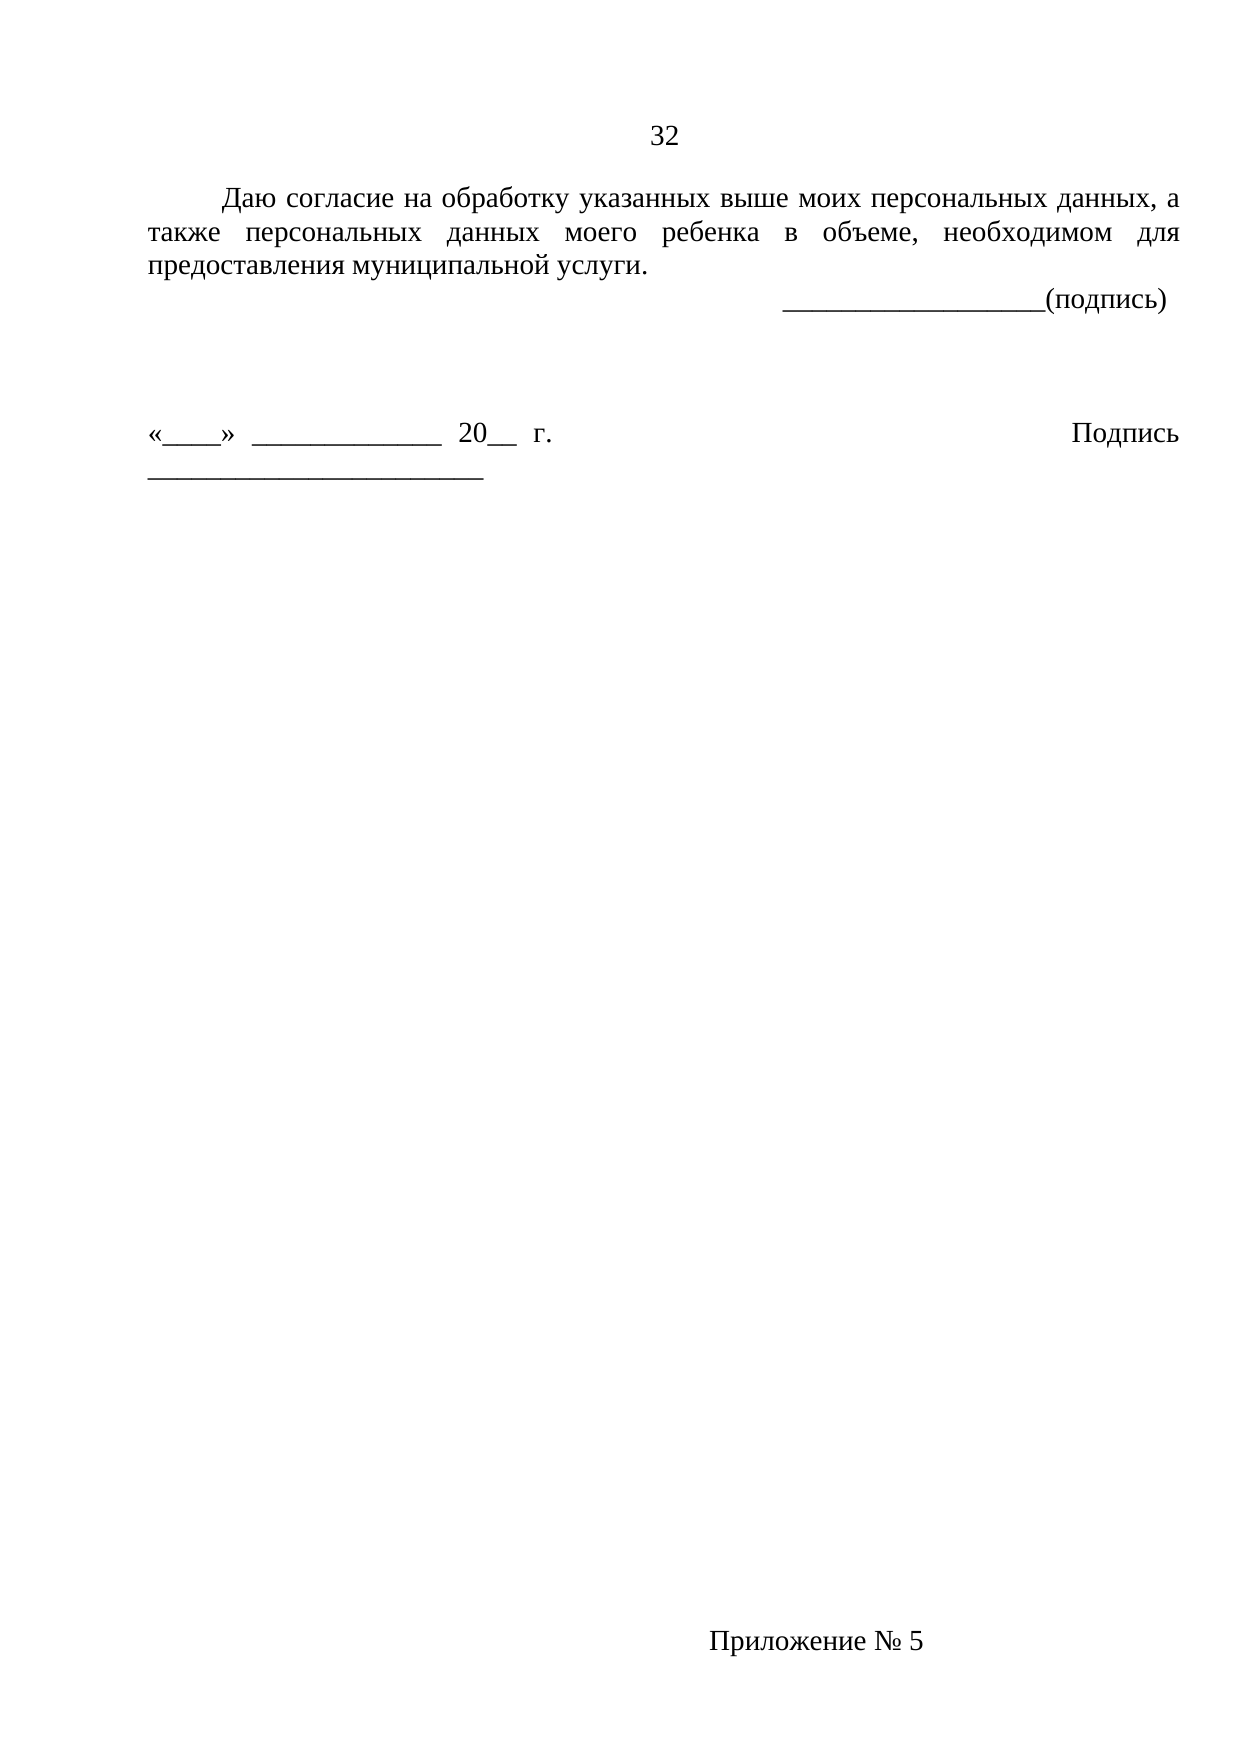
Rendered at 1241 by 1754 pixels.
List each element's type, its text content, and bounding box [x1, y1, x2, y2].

text «____» _____________ 20__ г. Подпись _______________________ [148, 415, 1181, 482]
text __________________(подпись) [783, 281, 1181, 314]
text Даю согласие на обработку указанных выше моих персональных данных, а также персональных данных моего ребенка в объеме, необходимом для предоставления муниципальной услуги. [148, 180, 1181, 281]
text Приложение № 5 [709, 1623, 1181, 1656]
